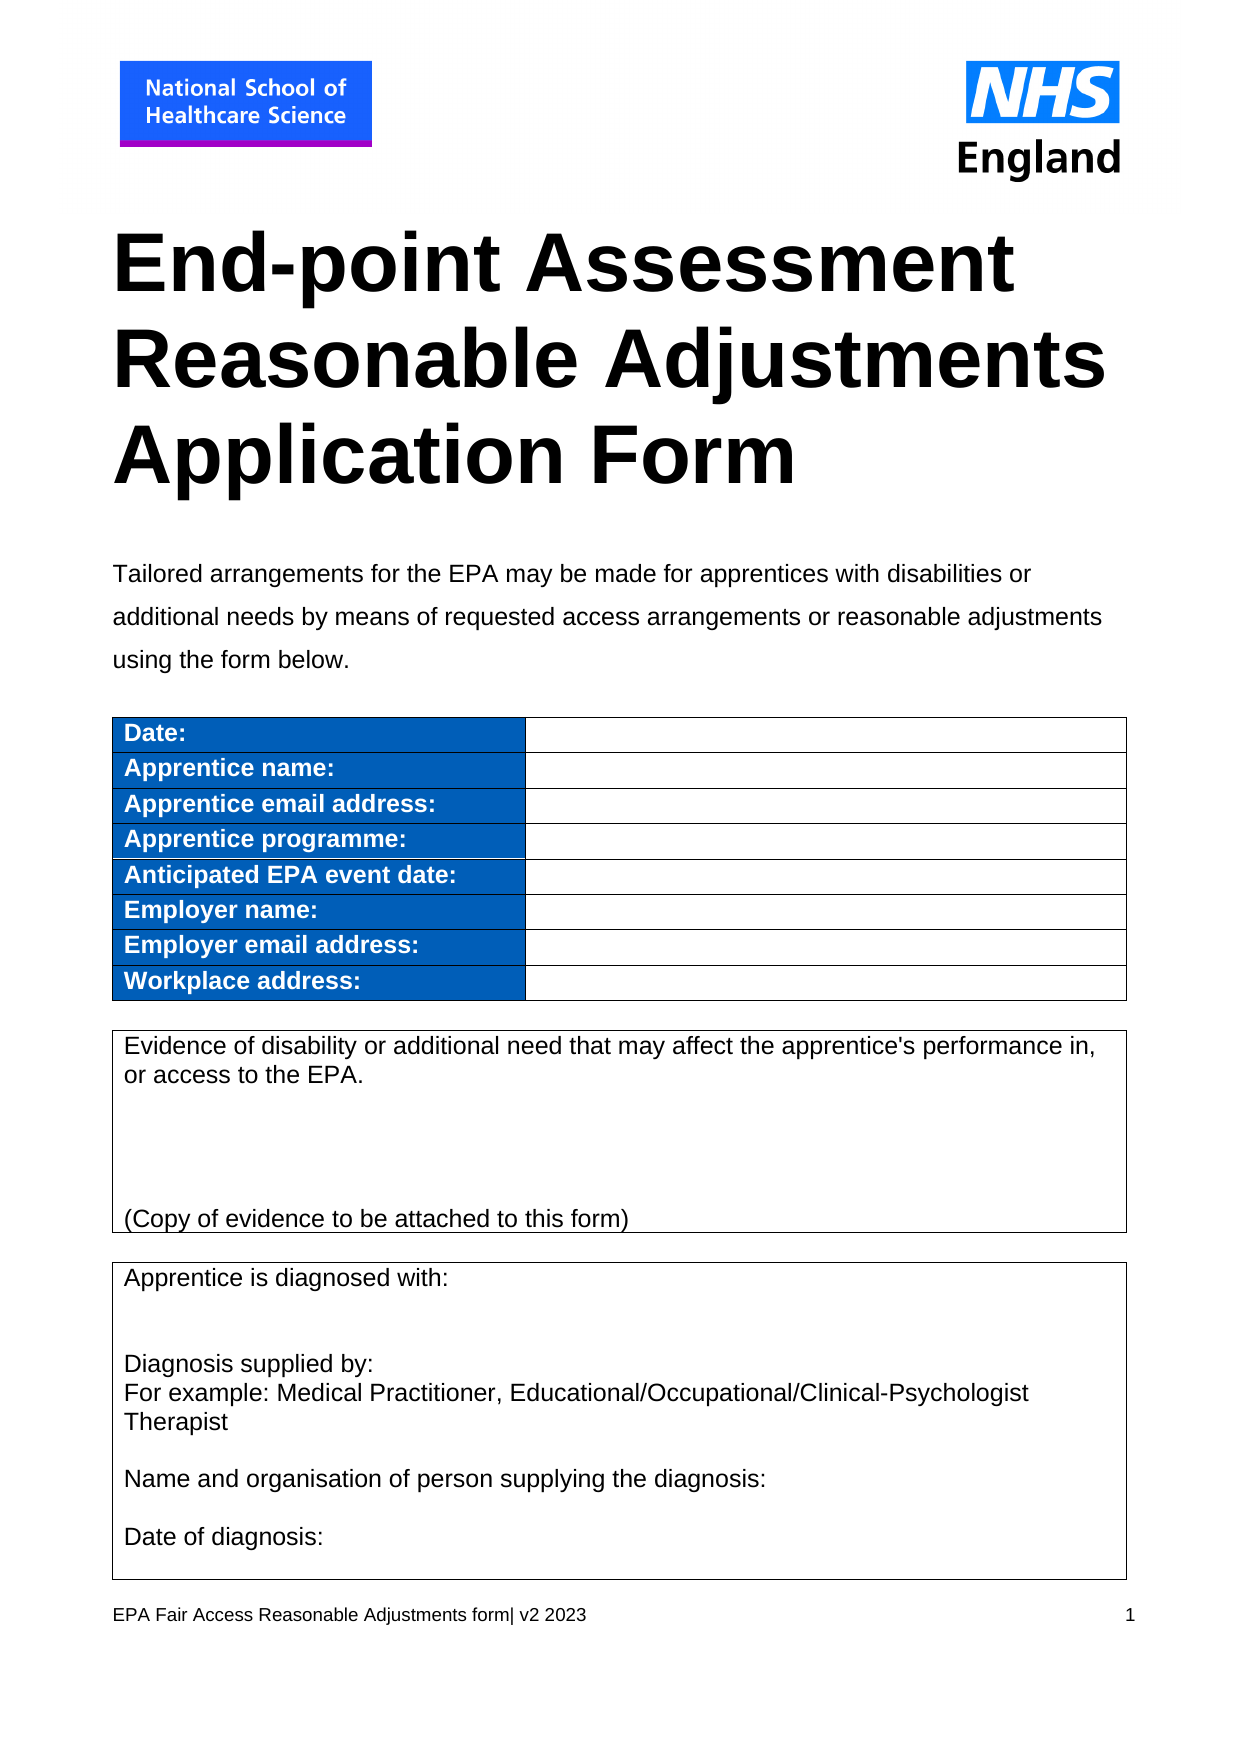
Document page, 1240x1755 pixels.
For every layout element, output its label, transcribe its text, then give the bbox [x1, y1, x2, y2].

table_cell [526, 930, 1126, 965]
table_cell Apprentice email address: [113, 789, 525, 823]
table_header Date: [113, 718, 525, 752]
table_cell [526, 895, 1126, 929]
table_header [526, 718, 1126, 752]
table_header Apprentice is diagnosed with: Diagnosis supplied by: For example: Medical Practitioner, Educational/Occupational/Clinical-Psychologist Therapist Name and organisation of person supplying the diagnosis: Date of diagnosis: [113, 1263, 1126, 1579]
text Tailored arrangements for the EPA may be made for apprentices with disabilities or additional needs by means of requested access arrangements or reasonable adjustments using the form below. [112, 559, 1127, 674]
table_cell Employer name: [113, 895, 525, 929]
subtitle End-point Assessment Reasonable Adjustments Application Form [112, 214, 1127, 501]
table_cell [526, 789, 1126, 823]
table_cell [526, 860, 1126, 894]
table_cell Workplace address: [113, 966, 525, 1000]
table_cell Apprentice name: [113, 753, 525, 788]
table_cell [526, 824, 1126, 858]
table_cell [526, 966, 1126, 1000]
table_cell Apprentice programme: [113, 824, 525, 858]
table_cell Anticipated EPA event date: [113, 860, 525, 894]
table_header Evidence of disability or additional need that may affect the apprentice's performance in, or access to the EPA. (Copy of evidence to be attached to this form) [113, 1031, 1126, 1232]
table_cell [526, 753, 1126, 788]
table_cell Employer email address: [113, 930, 525, 965]
